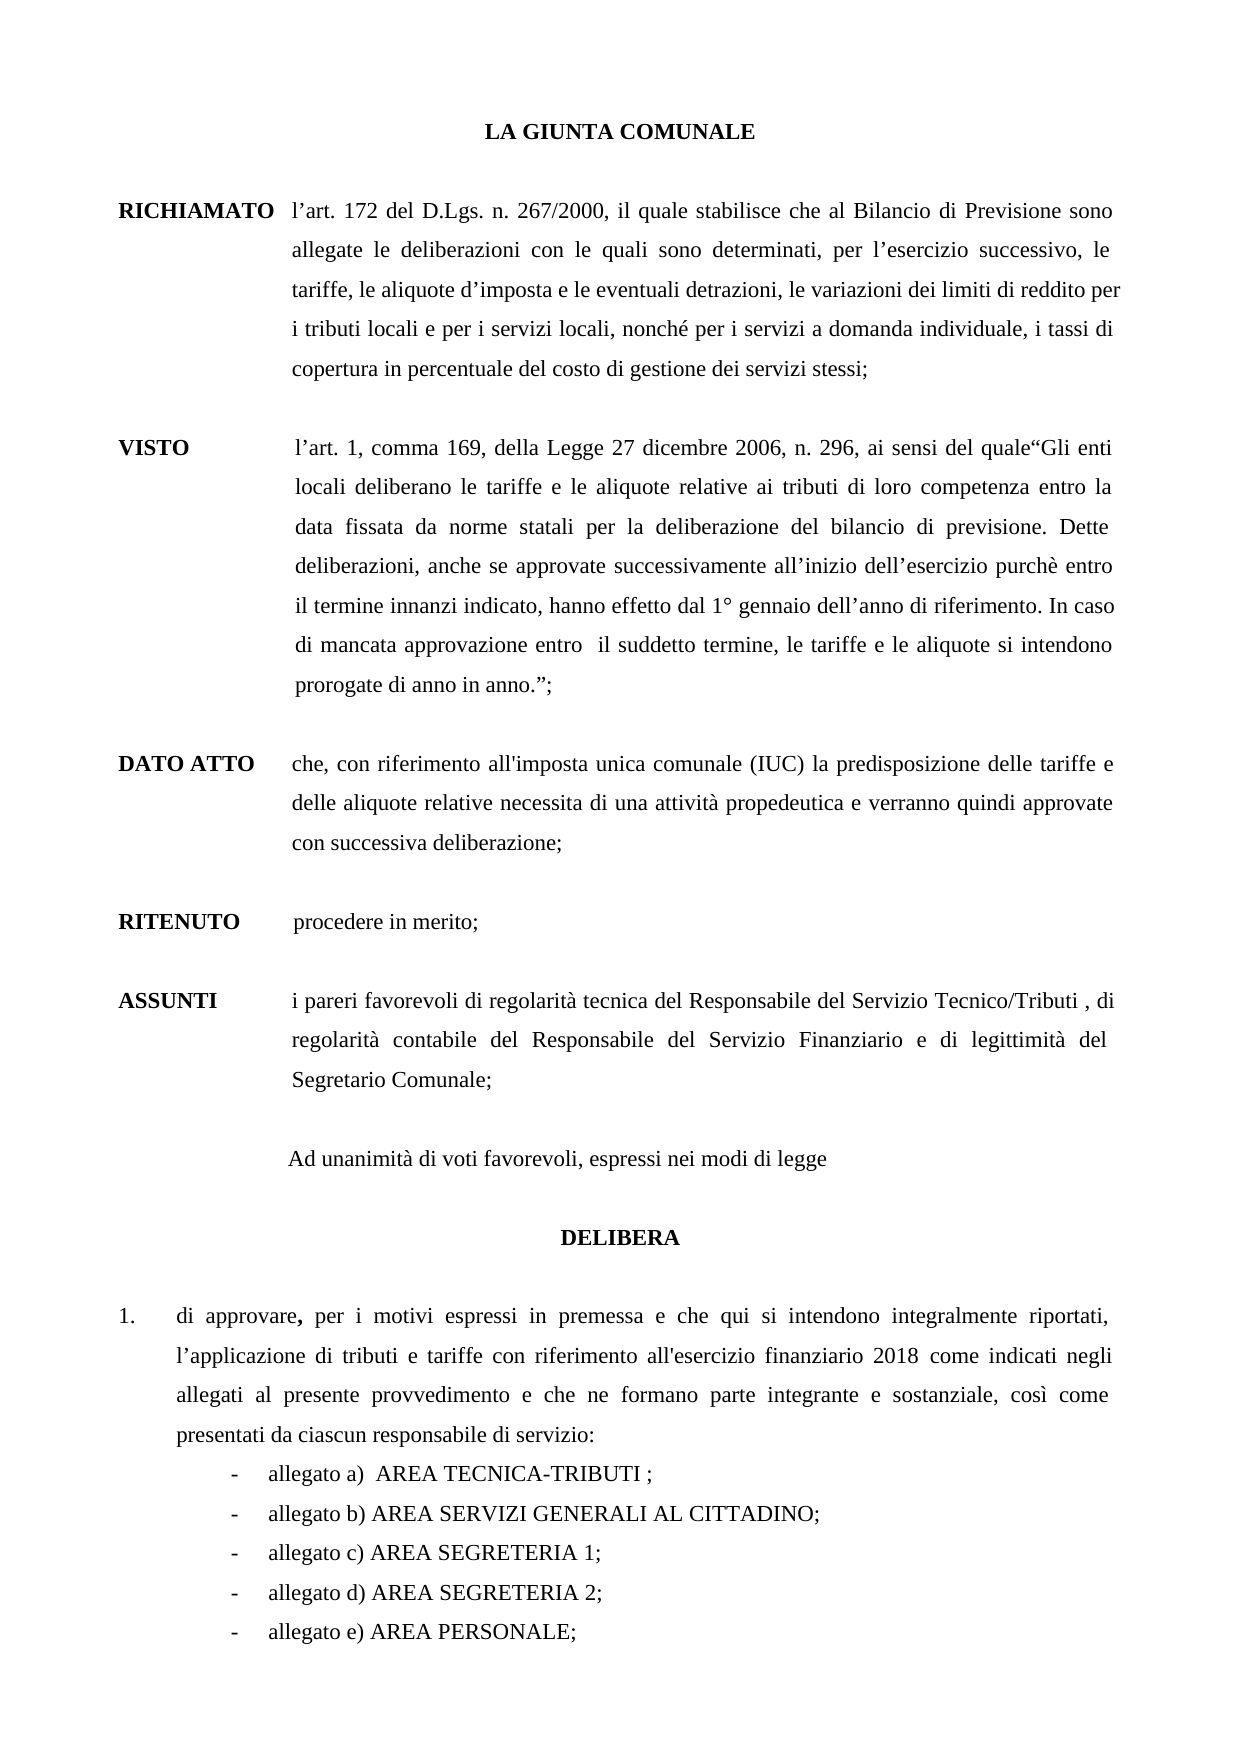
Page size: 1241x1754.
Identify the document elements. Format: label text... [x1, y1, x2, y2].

text RITENUTO procedere in merito; [118, 908, 1122, 934]
text LA GIUNTA COMUNALE [118, 118, 1122, 144]
list allegato c) AREA SEGRETERIA 1; [231, 1539, 1122, 1566]
text VISTO l’art. 1, comma 169, della Legge 27 dicembre 2006, n. 296, ai sensi del quale“Gli enti locali deliberano le tariffe e le aliquote relative ai tributi di loro competenza entro la data fissata da norme statali per la deliberazione del bilancio di previsione. Dette deliberazioni, anche se approvate successivamente all’inizio dell’esercizio purchè entro il termine innanzi indicato, hanno effetto dal 1° gennaio dell’anno di riferimento. In caso di mancata approvazione entro il suddetto termine, le tariffe e le aliquote si intendono prorogate di anno in anno.”; [118, 434, 1122, 697]
list allegato a) AREA TECNICA-TRIBUTI ; [231, 1460, 1122, 1487]
text Ad unanimità di voti favorevoli, espressi nei modi di legge [118, 1144, 1122, 1171]
text RICHIAMATO l’art. 172 del D.Lgs. n. 267/2000, il quale stabilisce che al Bilancio di Previsione sono allegate le deliberazioni con le quali sono determinati, per l’esercizio successivo, le tariffe, le aliquote d’imposta e le eventuali detrazioni, le variazioni dei limiti di reddito per i tributi locali e per i servizi locali, nonché per i servizi a domanda individuale, i tassi di copertura in percentuale del costo di gestione dei servizi stessi; [118, 197, 1122, 381]
text DATO ATTO che, con riferimento all'imposta unica comunale (IUC) la predisposizione delle tariffe e delle aliquote relative necessita di una attività propedeutica e verranno quindi approvate con successiva deliberazione; [118, 750, 1122, 855]
list allegato e) AREA PERSONALE; [231, 1618, 1122, 1645]
list allegato d) AREA SEGRETERIA 2; [231, 1579, 1122, 1605]
text 1. di approvare, per i motivi espressi in premessa e che qui si intendono integralmente riportati, l’applicazione di tributi e tariffe con riferimento all'esercizio finanziario 2018 come indicati negli allegati al presente provvedimento e che ne formano parte integrante e sostanziale, così come presentati da ciascun responsabile di servizio: [118, 1302, 1122, 1447]
text ASSUNTI i pareri favorevoli di regolarità tecnica del Responsabile del Servizio Tecnico/Tributi , di regolarità contabile del Responsabile del Servizio Finanziario e di legittimità del Segretario Comunale; [118, 987, 1122, 1092]
text DELIBERA [118, 1223, 1122, 1250]
list allegato b) AREA SERVIZI GENERALI AL CITTADINO; [231, 1500, 1122, 1526]
